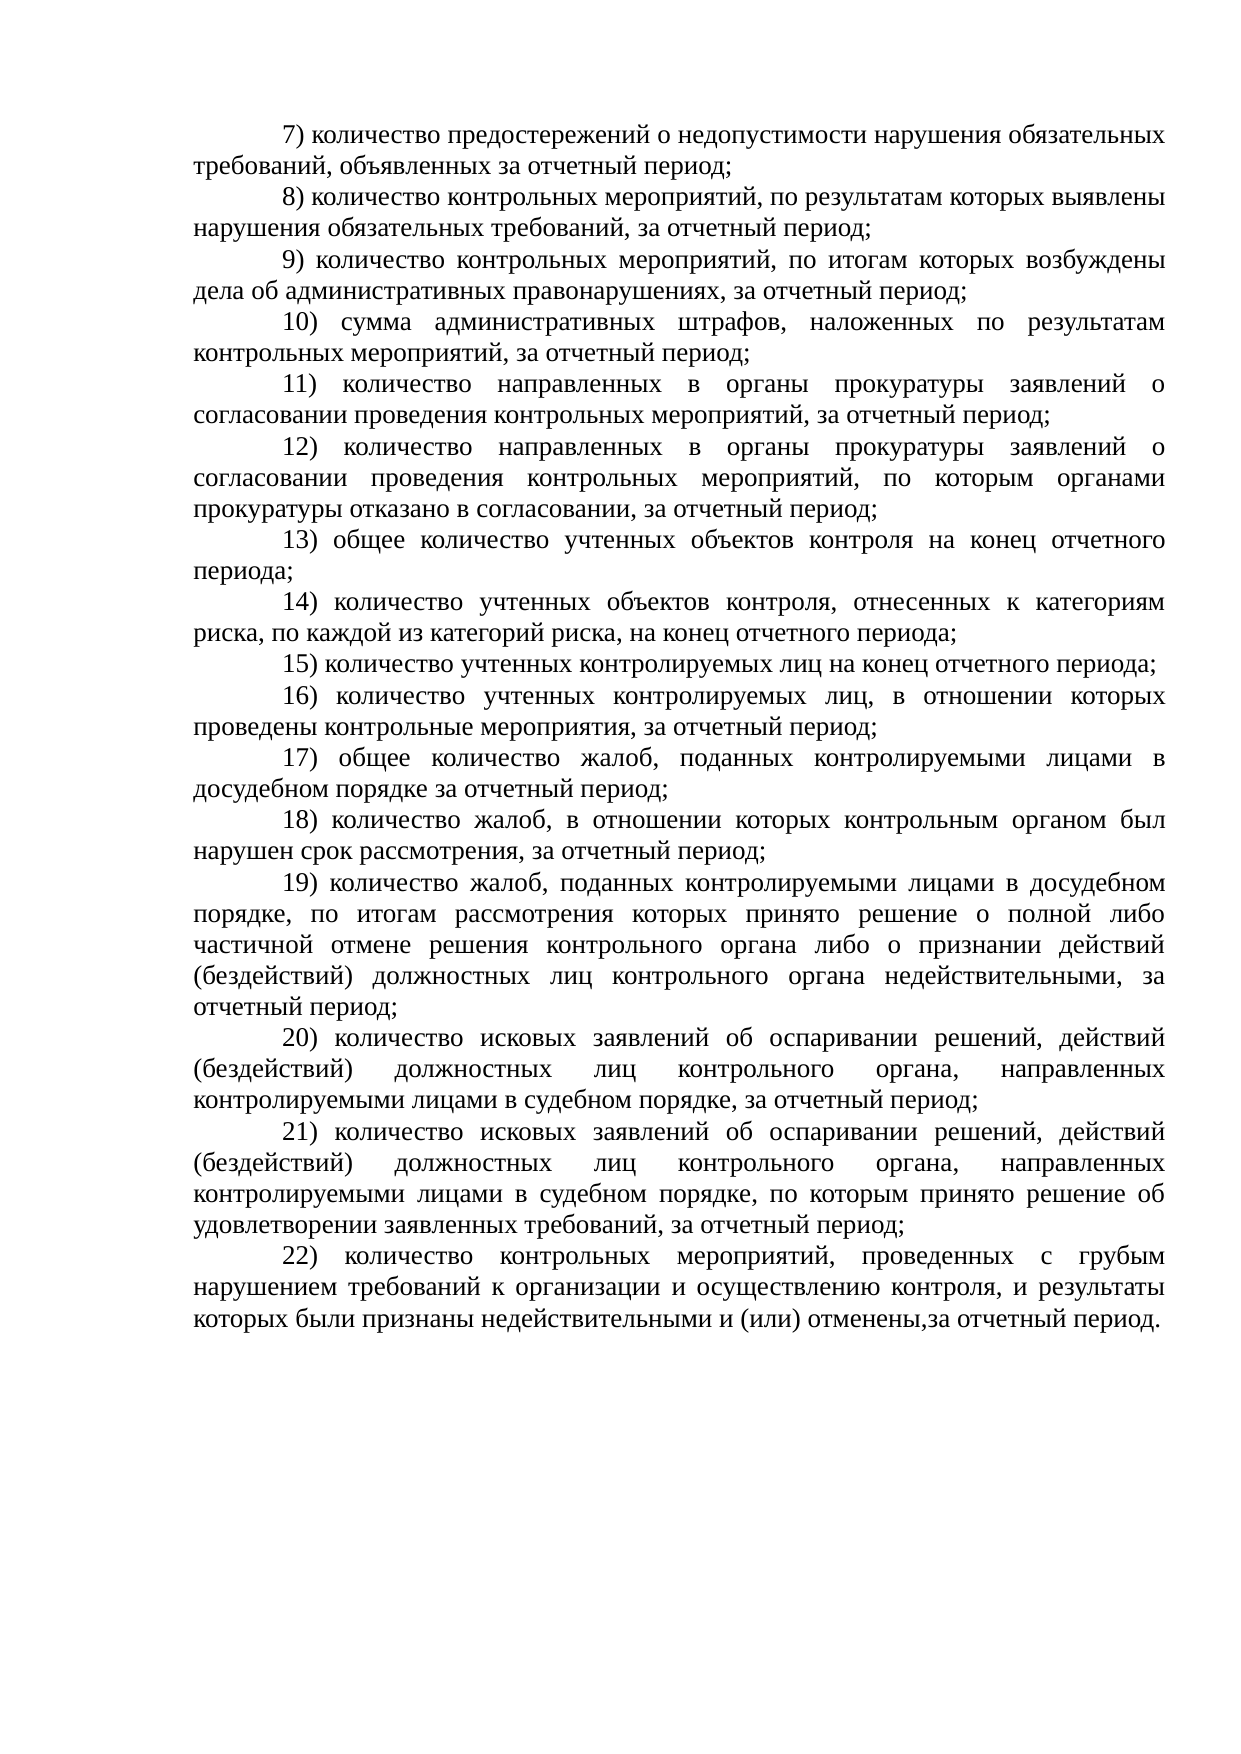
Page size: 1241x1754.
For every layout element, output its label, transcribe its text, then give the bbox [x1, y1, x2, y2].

text 11) количество направленных в органы прокуратуры заявлений о согласовании проведения контрольных мероприятий, за отчетный период; [193, 367, 1166, 429]
text 7) количество предостережений о недопустимости нарушения обязательных требований, объявленных за отчетный период; [193, 118, 1166, 180]
text 22) количество контрольных мероприятий, проведенных с грубым нарушением требований к организации и осуществлению контроля, и результаты которых были признаны недействительными и (или) отменены,за отчетный период. [193, 1239, 1166, 1333]
text 8) количество контрольных мероприятий, по результатам которых выявлены нарушения обязательных требований, за отчетный период; [193, 180, 1166, 243]
text 14) количество учтенных объектов контроля, отнесенных к категориям риска, по каждой из категорий риска, на конец отчетного периода; [193, 585, 1166, 648]
text 21) количество исковых заявлений об оспаривании решений, действий (бездействий) должностных лиц контрольного органа, направленных контролируемыми лицами в судебном порядке, по которым принято решение об удовлетворении заявленных требований, за отчетный период; [193, 1115, 1166, 1239]
text 18) количество жалоб, в отношении которых контрольным органом был нарушен срок рассмотрения, за отчетный период; [193, 803, 1166, 866]
text 12) количество направленных в органы прокуратуры заявлений о согласовании проведения контрольных мероприятий, по которым органами прокуратуры отказано в согласовании, за отчетный период; [193, 429, 1166, 523]
text 19) количество жалоб, поданных контролируемыми лицами в досудебном порядке, по итогам рассмотрения которых принято решение о полной либо частичной отмене решения контрольного органа либо о признании действий (бездействий) должностных лиц контрольного органа недействительными, за отчетный период; [193, 866, 1166, 1021]
text 16) количество учтенных контролируемых лиц, в отношении которых проведены контрольные мероприятия, за отчетный период; [193, 679, 1166, 741]
text 20) количество исковых заявлений об оспаривании решений, действий (бездействий) должностных лиц контрольного органа, направленных контролируемыми лицами в судебном порядке, за отчетный период; [193, 1021, 1166, 1115]
text 17) общее количество жалоб, поданных контролируемыми лицами в досудебном порядке за отчетный период; [193, 741, 1166, 803]
text 15) количество учтенных контролируемых лиц на конец отчетного периода; [193, 648, 1166, 679]
text 9) количество контрольных мероприятий, по итогам которых возбуждены дела об административных правонарушениях, за отчетный период; [193, 243, 1166, 305]
text 10) сумма административных штрафов, наложенных по результатам контрольных мероприятий, за отчетный период; [193, 305, 1166, 367]
text 13) общее количество учтенных объектов контроля на конец отчетного периода; [193, 523, 1166, 585]
